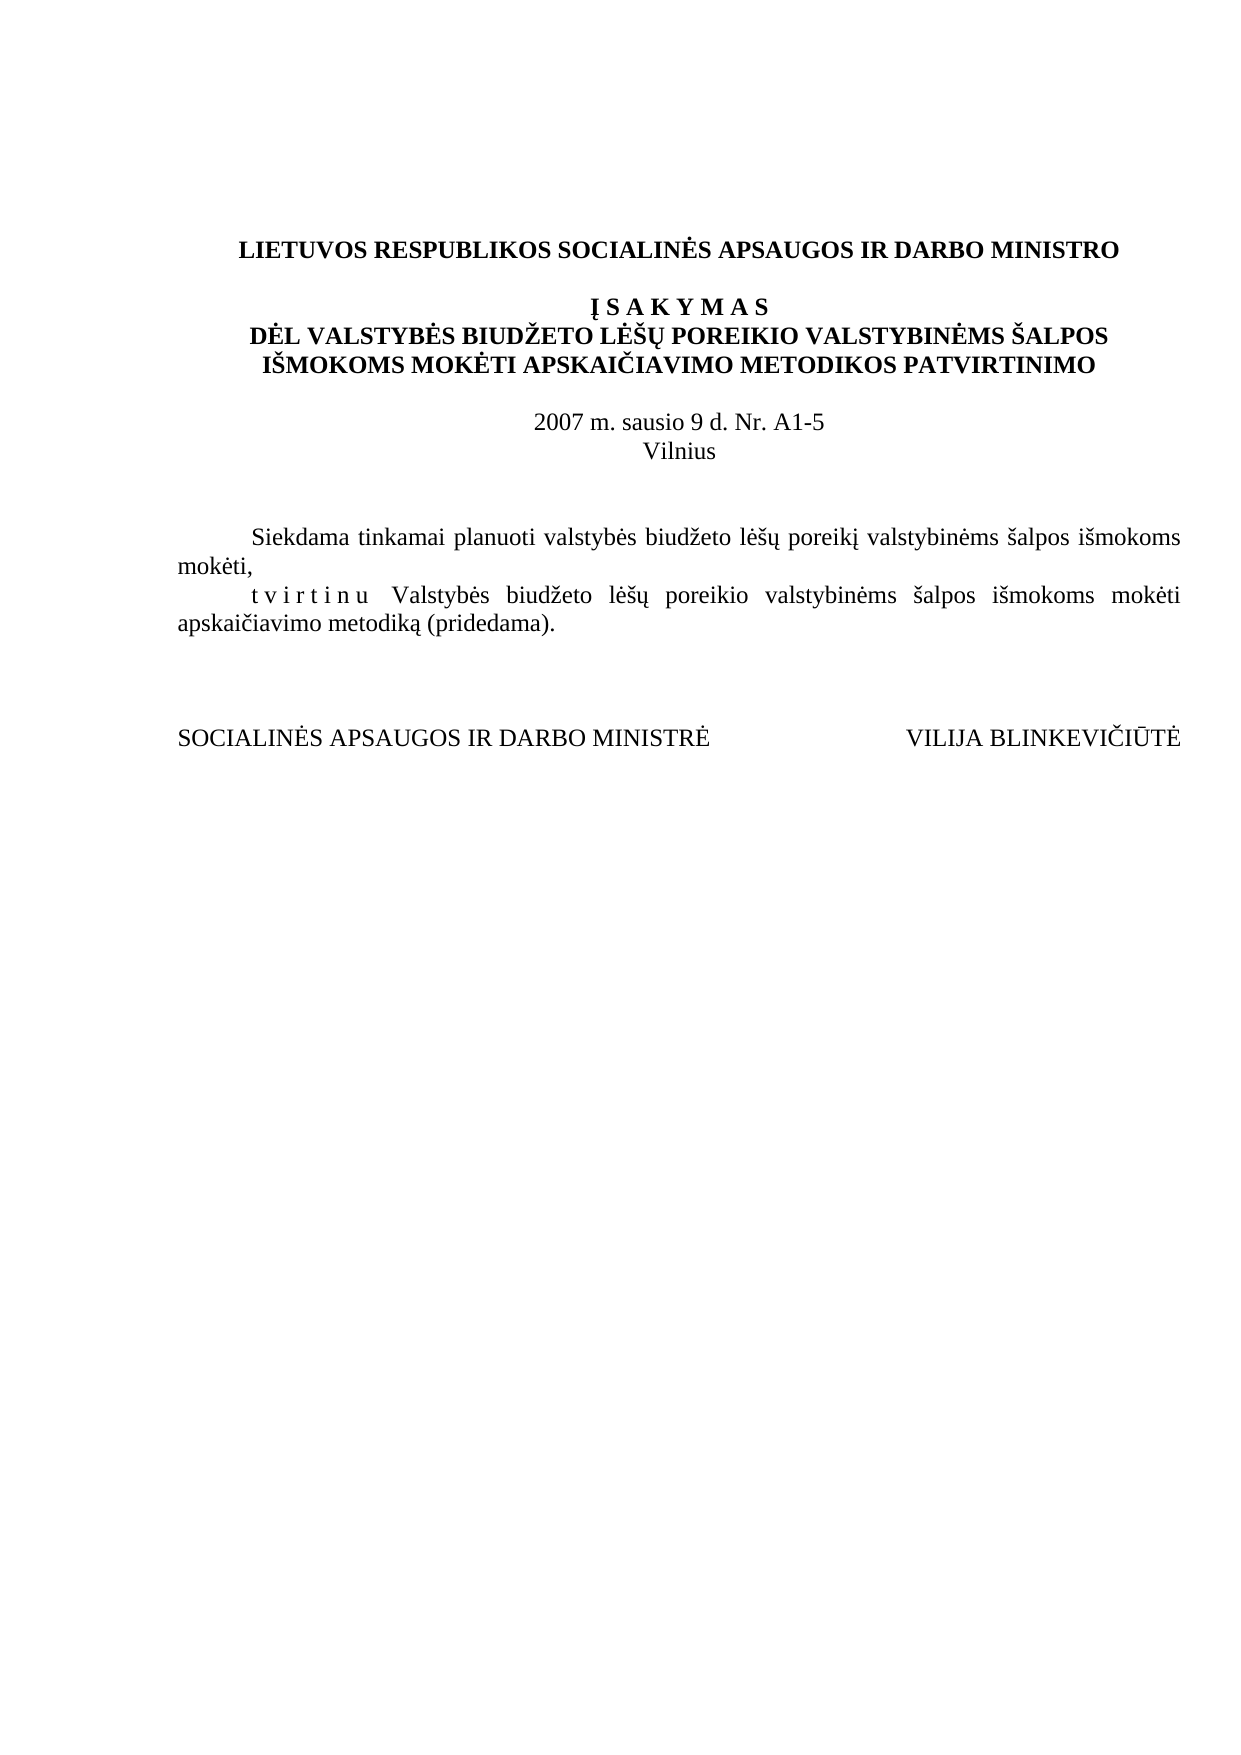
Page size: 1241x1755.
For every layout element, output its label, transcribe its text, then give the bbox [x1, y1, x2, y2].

text Vilnius [177, 436, 1181, 465]
text 2007 m. sausio 9 d. Nr. A1-5 [177, 407, 1181, 436]
text Į S A K Y M A S [177, 292, 1181, 321]
text Siekdama tinkamai planuoti valstybės biudžeto lėšų poreikį valstybinėms šalpos išmokoms mokėti, [177, 522, 1181, 580]
text DĖL VALSTYBĖS BIUDŽETO LĖŠŲ POREIKIO VALSTYBINĖMS ŠALPOS IŠMOKOMS MOKĖTI APSKAIČIAVIMO METODIKOS PATVIRTINIMO [177, 321, 1181, 378]
text LIETUVOS RESPUBLIKOS SOCIALINĖS APSAUGOS IR DARBO MINISTRO [177, 235, 1181, 263]
text SOCIALINĖS APSAUGOS IR DARBO MINISTRĖ VILIJA BLINKEVIČIŪTĖ [177, 723, 1181, 752]
text tvirtinu Valstybės biudžeto lėšų poreikio valstybinėms šalpos išmokoms mokėti apskaičiavimo metodiką (pridedama). [177, 580, 1181, 637]
